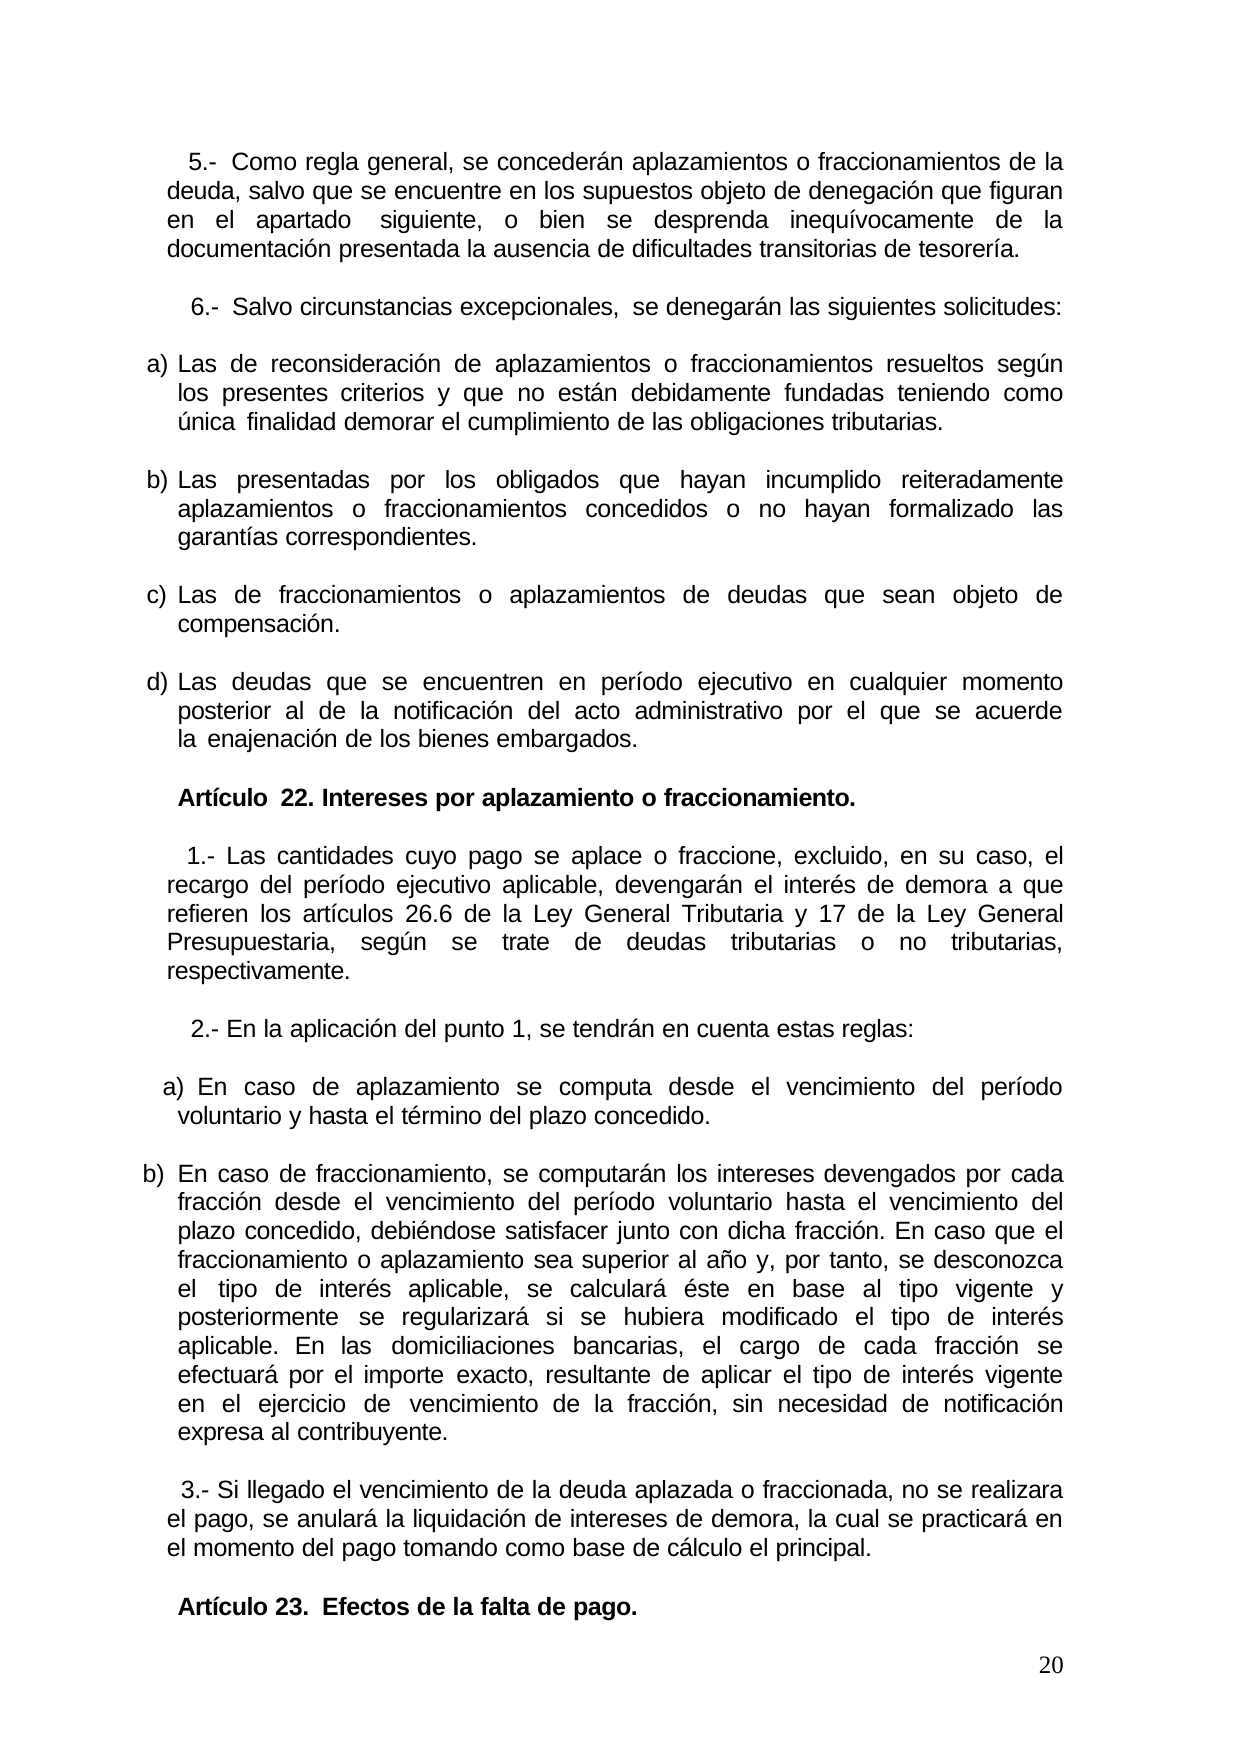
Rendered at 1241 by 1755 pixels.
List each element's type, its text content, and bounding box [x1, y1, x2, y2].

text 2.- En la aplicación del punto 1, se tendrán en cuenta estas reglas: [190, 1014, 1076, 1043]
text 6.- Salvo circunstancias excepcionales, se denegarán las siguientes solicitudes: [190, 292, 1076, 320]
subtitle Artículo 22. Intereses por aplazamiento o fraccionamiento. [177, 783, 1076, 812]
list En caso de fraccionamiento, se computarán los intereses devengados por cada fracción desde el vencimiento del período voluntario hasta el vencimiento del plazo concedido, debiéndose satisfacer junto con dicha fracción. En caso que el fraccionamiento o aplazamiento sea superior al año y, por tanto, se desconozca el tipo de interés aplicable, se calculará éste en base al tipo vigente y posteriormente se regularizará si se hubiera modificado el tipo de interés aplicable. En las domiciliaciones bancarias, el cargo de cada fracción se efectuará por el importe exacto, resultante de aplicar el tipo de interés vigente en el ejercicio de vencimiento de la fracción, sin necesidad de notificación expresa al contribuyente. [167, 1159, 1064, 1446]
list En caso de aplazamiento se computa desde el vencimiento del período voluntario y hasta el término del plazo concedido. [167, 1072, 1064, 1129]
text 1.- Las cantidades cuyo pago se aplace o fraccione, excluido, en su caso, el recargo del período ejecutivo aplicable, devengarán el interés de demora a que refieren los artículos 26.6 de la Ley General Tributaria y 17 de la Ley General Presupuestaria, según se trate de deudas tributarias o no tributarias, respectivamente. [167, 841, 1064, 985]
list Las de fraccionamientos o aplazamientos de deudas que sean objeto de compensación. [167, 580, 1064, 638]
subtitle Artículo 23. Efectos de la falta de pago. [177, 1591, 1076, 1620]
text 3.- Si llegado el vencimiento de la deuda aplazada o fraccionada, no se realizara el pago, se anulará la liquidación de intereses de demora, la cual se practicará en el momento del pago tomando como base de cálculo el principal. [167, 1475, 1064, 1562]
text 5.- Como regla general, se concederán aplazamientos o fraccionamientos de la deuda, salvo que se encuentre en los supuestos objeto de denegación que figuran en el apartado siguiente, o bien se desprenda inequívocamente de la documentación presentada la ausencia de dificultades transitorias de tesorería. [167, 147, 1064, 262]
list Las deudas que se encuentren en período ejecutivo en cualquier momento posterior al de la notificación del acto administrativo por el que se acuerde la enajenación de los bienes embargados. [167, 667, 1064, 753]
list Las de reconsideración de aplazamientos o fraccionamientos resueltos según los presentes criterios y que no están debidamente fundadas teniendo como única finalidad demorar el cumplimiento de las obligaciones tributarias. [167, 349, 1064, 436]
list Las presentadas por los obligados que hayan incumplido reiteradamente aplazamientos o fraccionamientos concedidos o no hayan formalizado las garantías correspondientes. [167, 465, 1064, 551]
